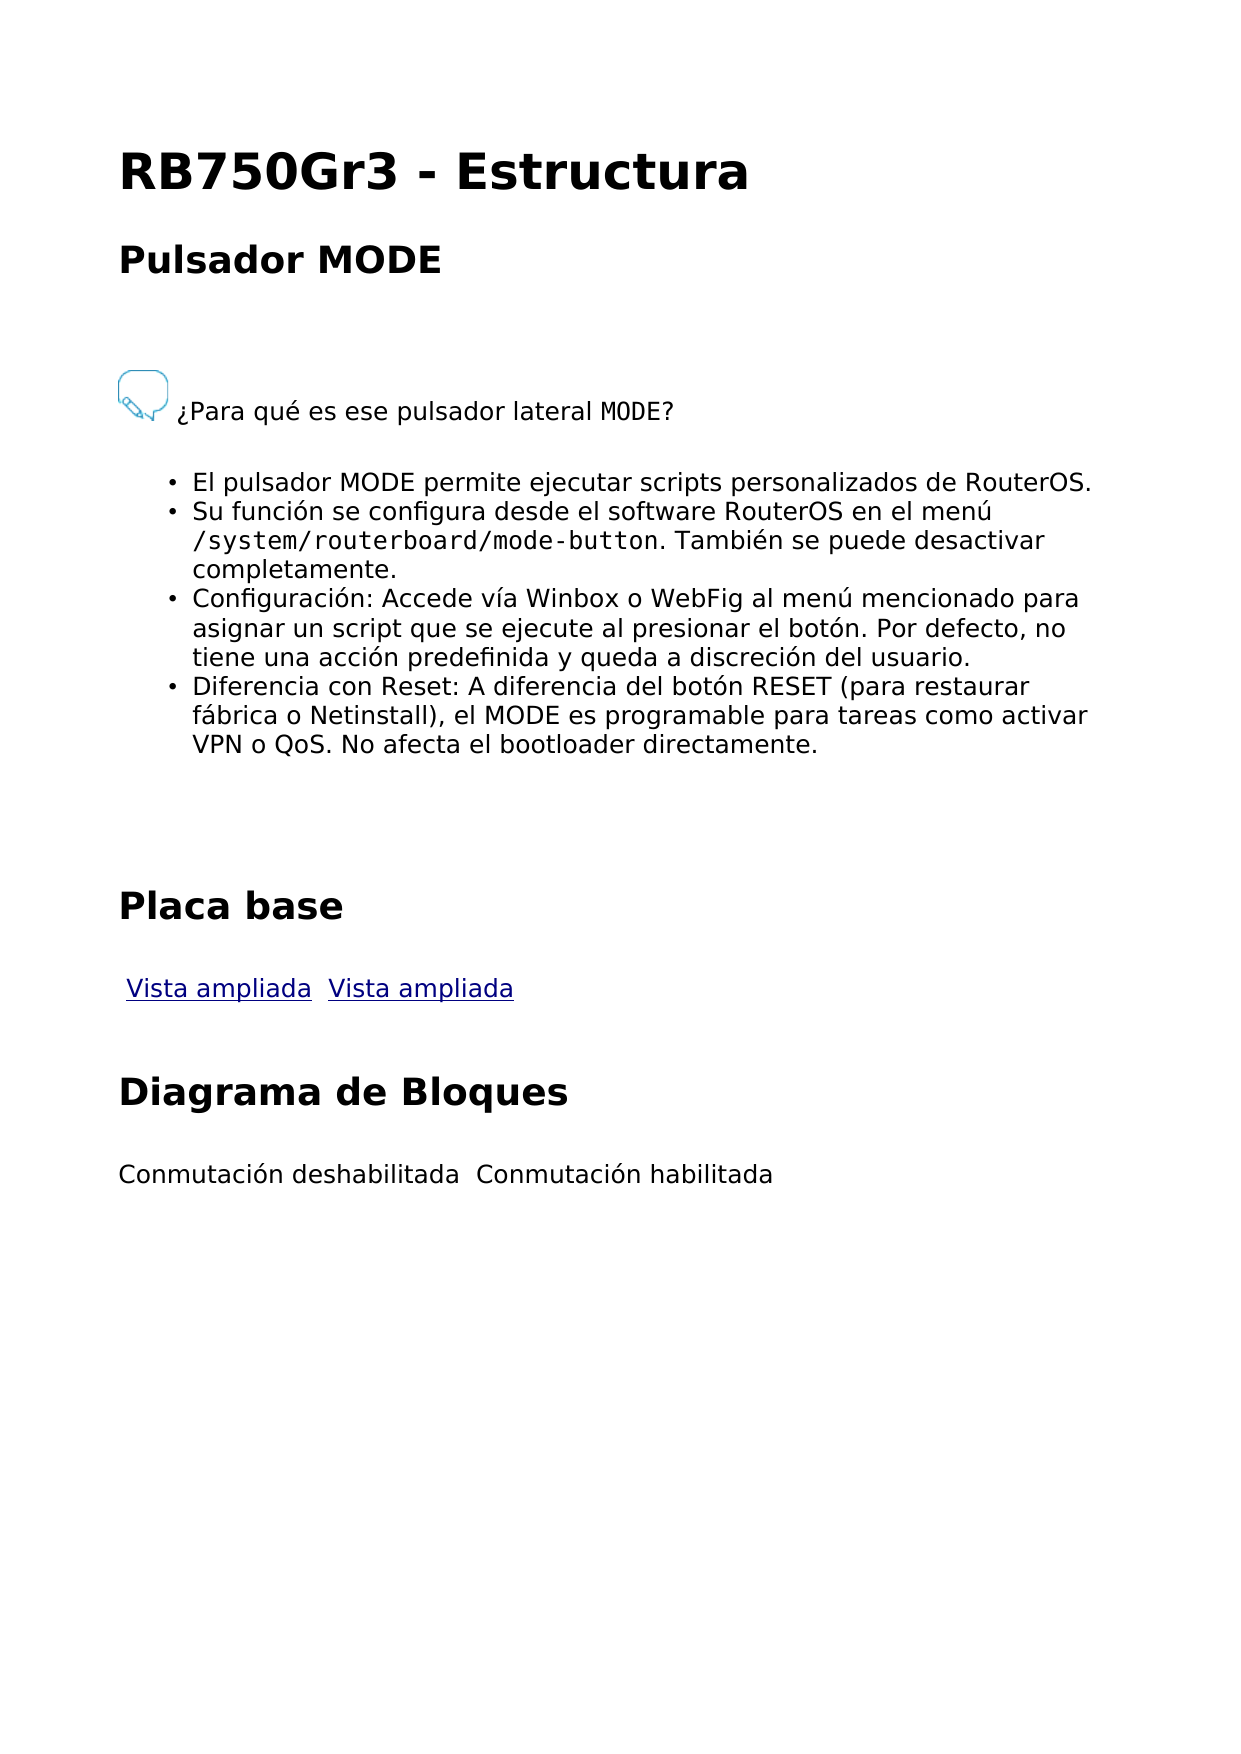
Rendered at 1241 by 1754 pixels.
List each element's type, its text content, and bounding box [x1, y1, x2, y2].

text Vista ampliada Vista ampliada [118, 941, 1122, 1033]
subtitle Pulsador MODE [118, 239, 1122, 282]
list El pulsador MODE permite ejecutar scripts personalizados de RouterOS. [177, 468, 1122, 497]
text ¿Para qué es ese pulsador lateral MODE? [118, 370, 1122, 426]
picture [118, 370, 169, 421]
subtitle Placa base [118, 885, 1122, 929]
text Conmutación deshabilitada Conmutación habilitada [118, 1127, 1122, 1218]
list Su función se configura desde el software RouterOS en el menú /system/routerboard/mode-button. También se puede desactivar completamente. [177, 497, 1122, 585]
list Configuración: Accede vía Winbox o WebFig al menú mencionado para asignar un script que se ejecute al presionar el botón. Por defecto, no tiene una acción predefinida y queda a discreción del usuario. [177, 585, 1122, 672]
list Diferencia con Reset: A diferencia del botón RESET (para restaurar fábrica o Netinstall), el MODE es programable para tareas como activar VPN o QoS. No afecta el bootloader directamente. [177, 672, 1122, 760]
subtitle RB750Gr3 - Estructura [118, 143, 1122, 201]
subtitle Diagrama de Bloques [118, 1070, 1122, 1114]
